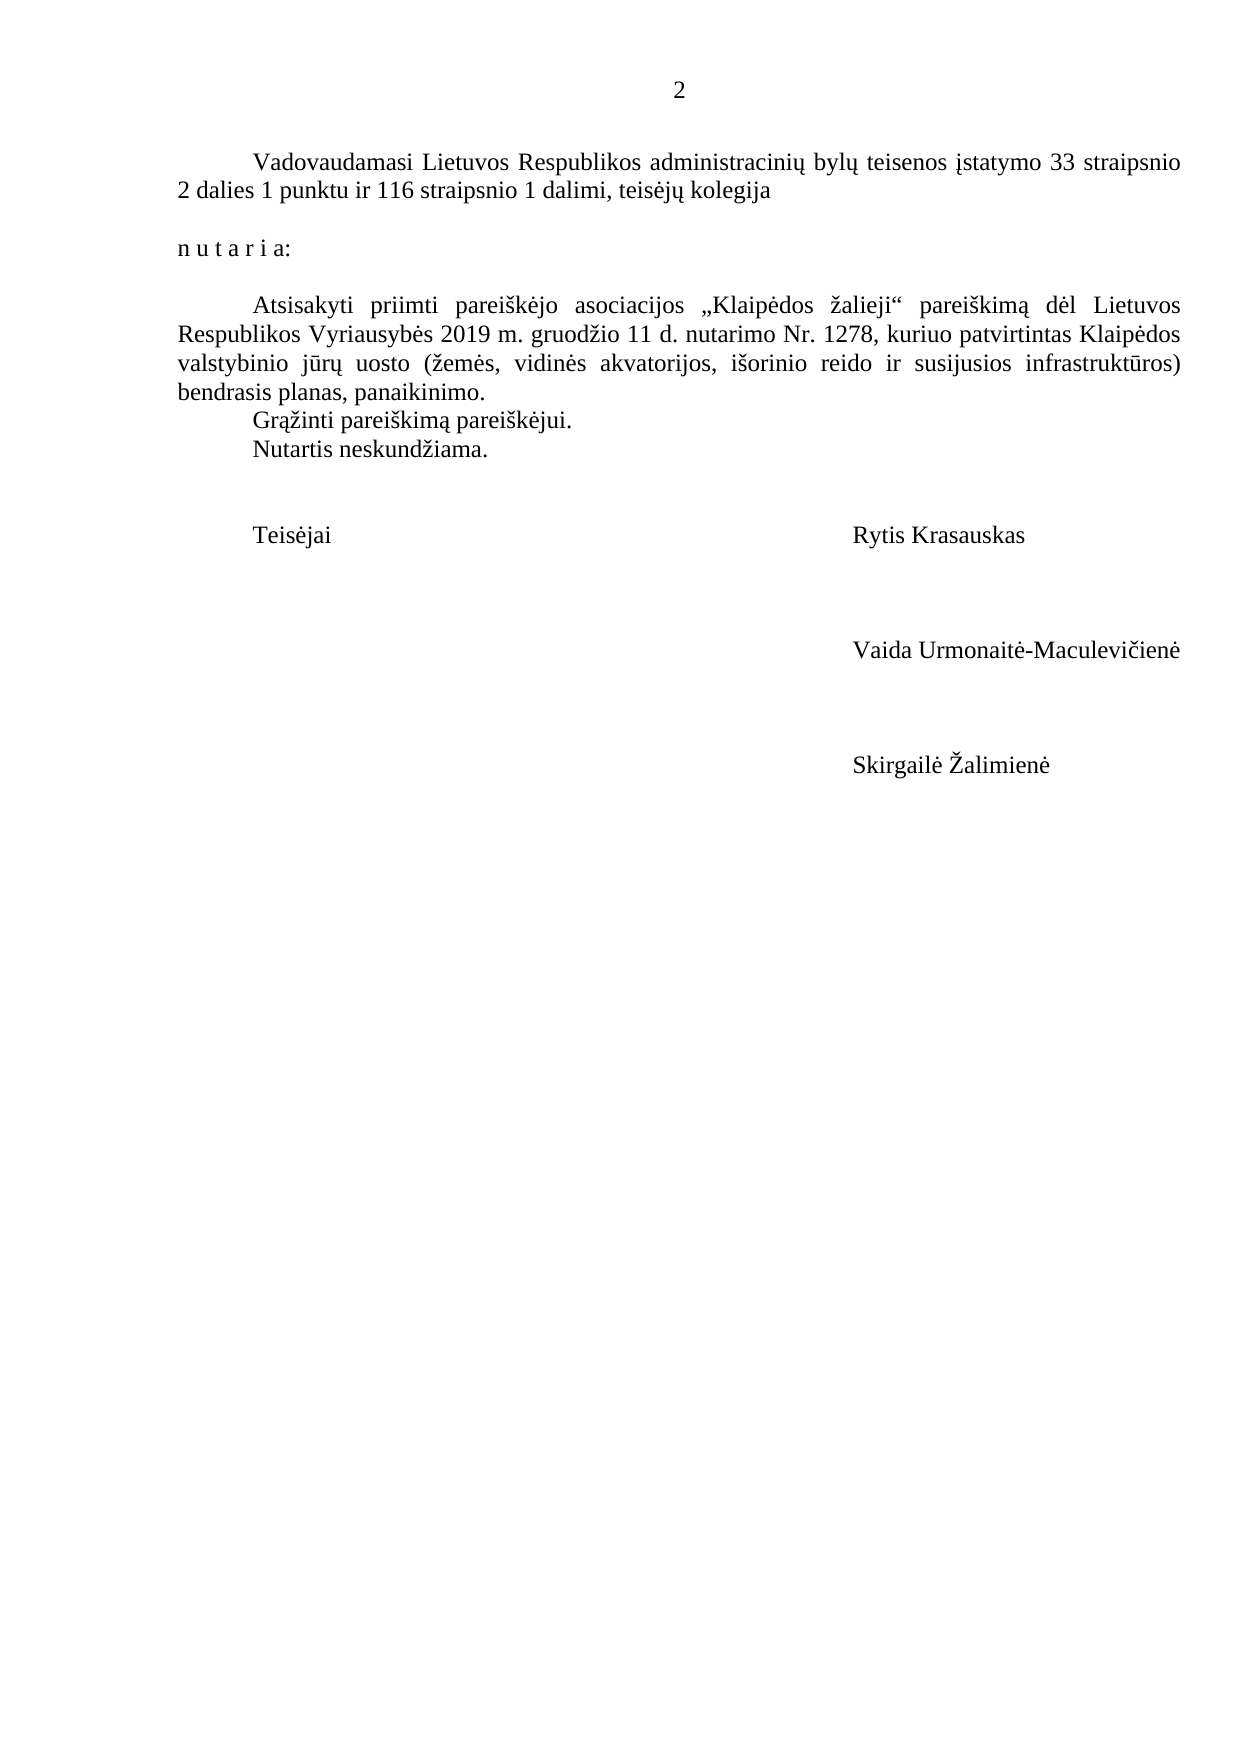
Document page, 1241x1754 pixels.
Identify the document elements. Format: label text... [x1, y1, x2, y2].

text n u t a r i a: [177, 233, 1182, 262]
text Atsisakyti priimti pareiškėjo asociacijos „Klaipėdos žalieji“ pareiškimą dėl Lietuvos Respublikos Vyriausybės 2019 m. gruodžio 11 d. nutarimo Nr. 1278, kuriuo patvirtintas Klaipėdos valstybinio jūrų uosto (žemės, vidinės akvatorijos, išorinio reido ir susijusios infrastruktūros) bendrasis planas, panaikinimo. [177, 291, 1182, 406]
text Vaida Urmonaitė-Maculevičienė [177, 636, 1182, 664]
text Teisėjai Rytis Krasauskas [177, 521, 1182, 549]
text Grąžinti pareiškimą pareiškėjui. [177, 406, 1182, 434]
text Skirgailė Žalimienė [177, 751, 1182, 779]
text Vadovaudamasi Lietuvos Respublikos administracinių bylų teisenos įstatymo 33 straipsnio 2 dalies 1 punktu ir 116 straipsnio 1 dalimi, teisėjų kolegija [177, 147, 1182, 204]
text Nutartis neskundžiama. [177, 434, 1182, 463]
